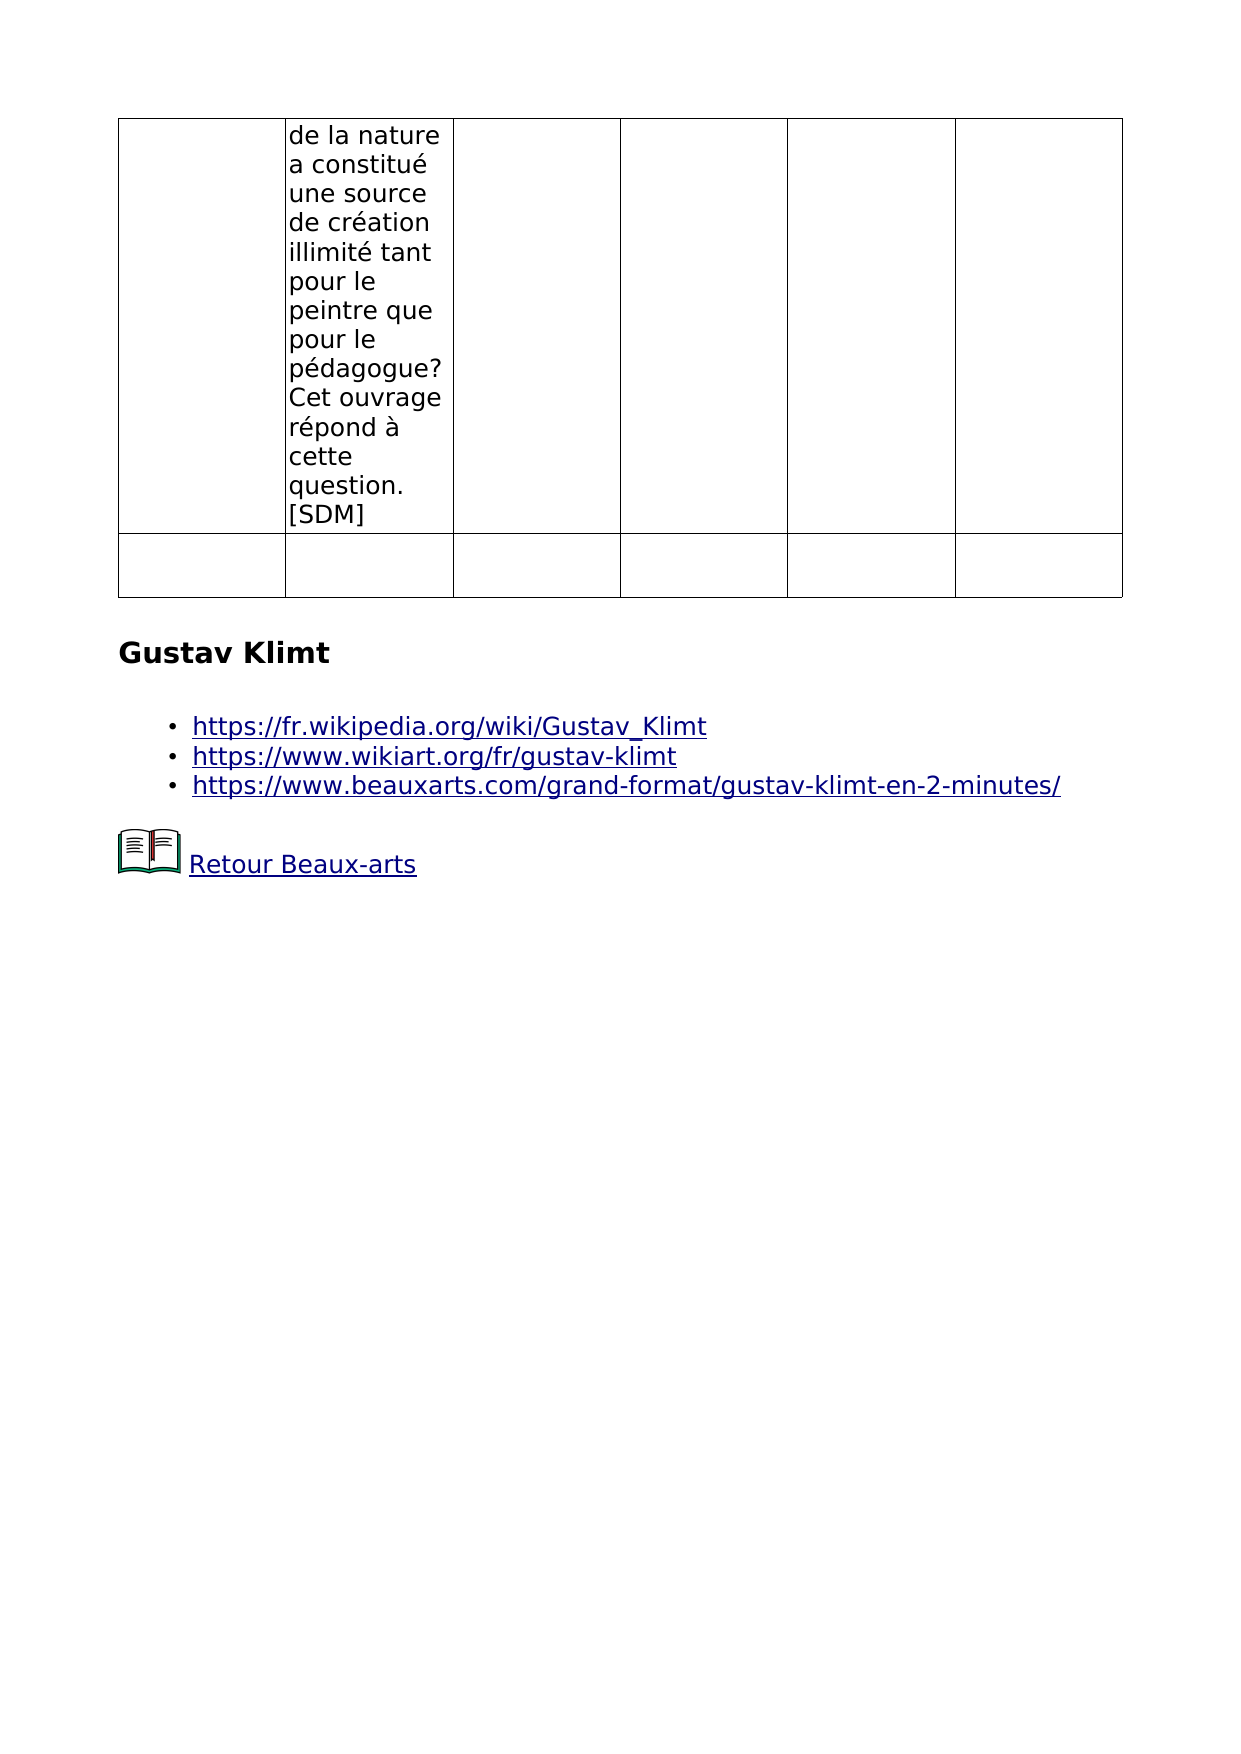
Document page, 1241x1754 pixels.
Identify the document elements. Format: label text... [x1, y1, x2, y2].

table_cell [286, 534, 453, 597]
table_cell [956, 534, 1122, 597]
table_cell [788, 534, 955, 597]
subtitle Gustav Klimt [118, 637, 1122, 671]
table_cell [454, 534, 620, 597]
list https://www.beauxarts.com/grand-format/gustav-klimt-en-2-minutes/ [177, 771, 1122, 800]
table_cell de la nature a constitué une source de création illimité tant pour le peintre que pour le pédagogue? Cet ouvrage répond à cette question. [SDM] [286, 119, 453, 532]
text Retour Beaux-arts [118, 829, 1122, 879]
table_cell [119, 119, 285, 532]
table_cell [454, 119, 620, 532]
table_cell [788, 119, 955, 532]
list https://fr.wikipedia.org/wiki/Gustav_Klimt [177, 712, 1122, 742]
picture [118, 829, 181, 874]
table_cell [621, 119, 787, 532]
table_cell [621, 534, 787, 597]
list https://www.wikiart.org/fr/gustav-klimt [177, 742, 1122, 771]
table_cell [119, 534, 285, 597]
table_cell [956, 119, 1122, 532]
